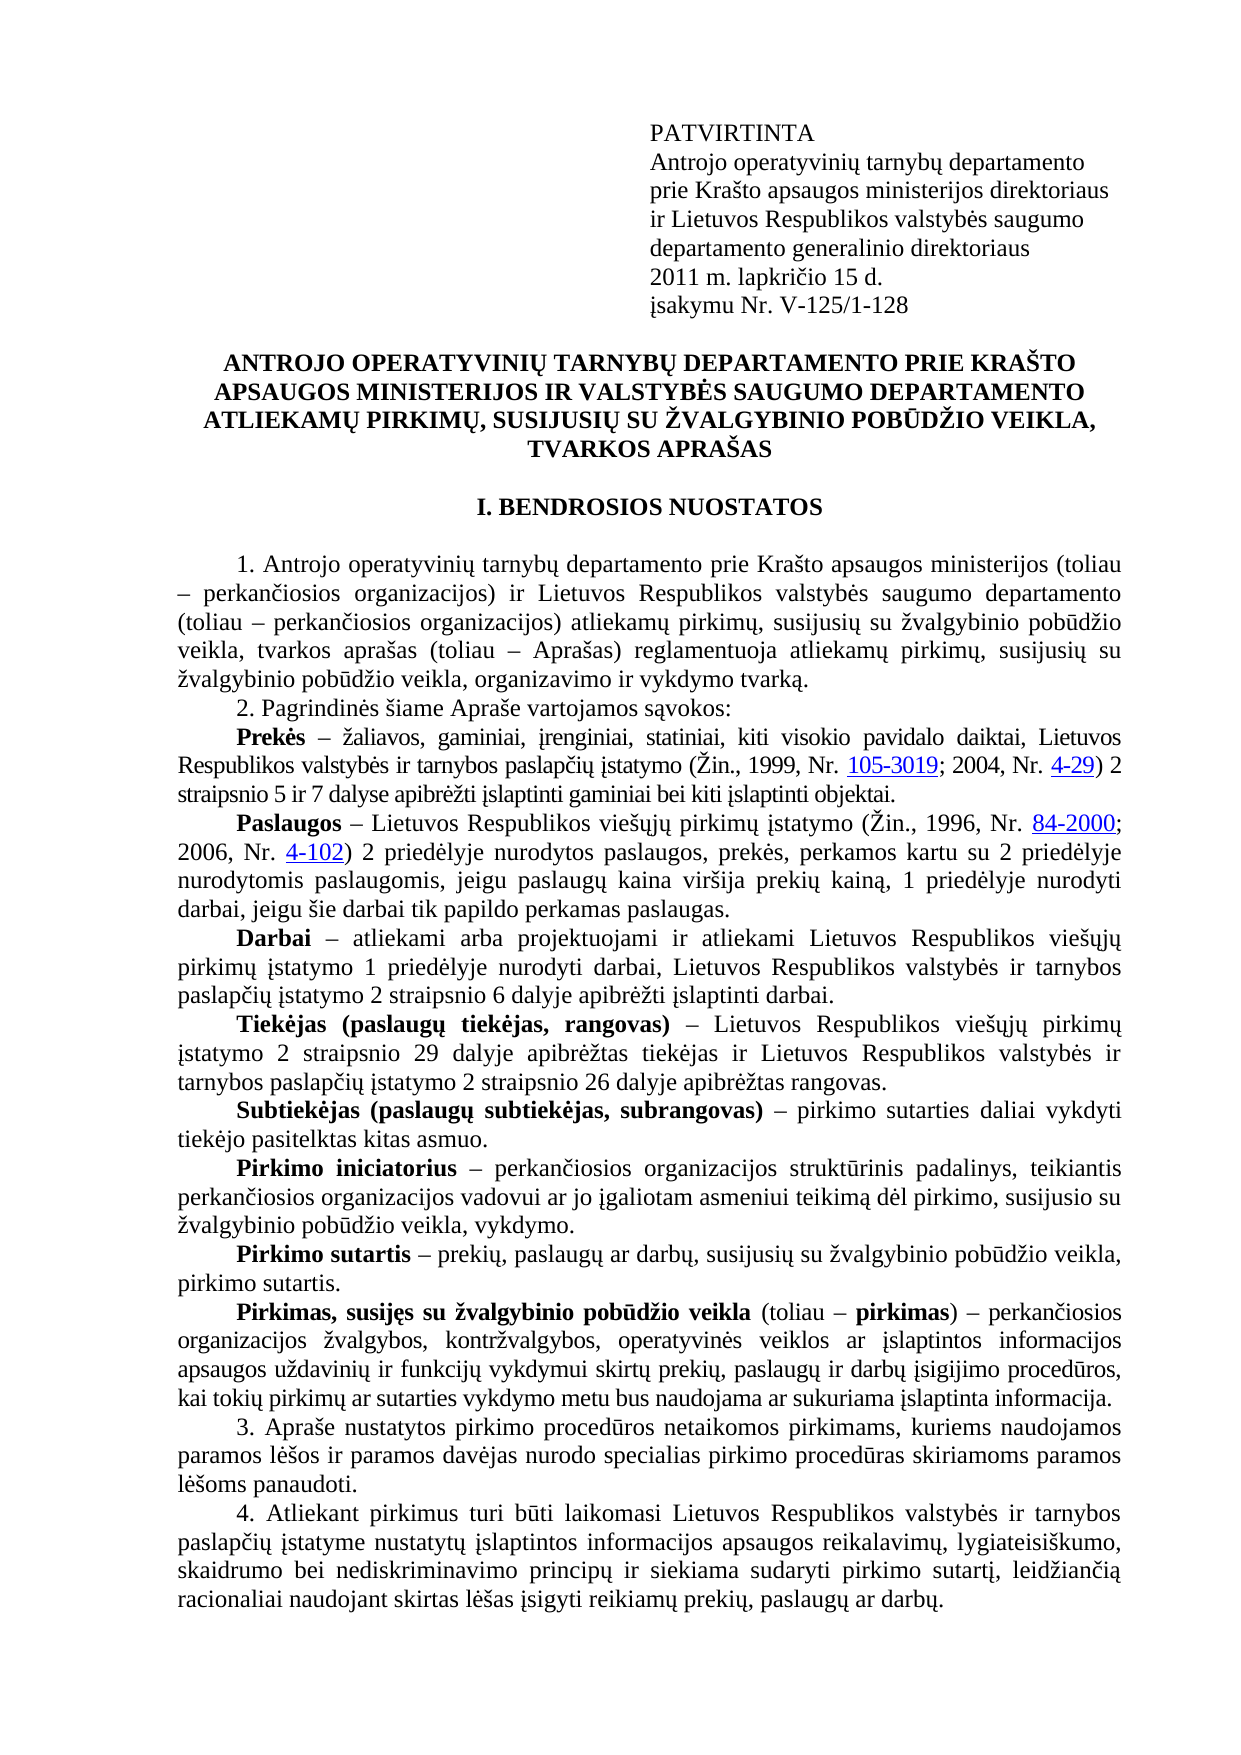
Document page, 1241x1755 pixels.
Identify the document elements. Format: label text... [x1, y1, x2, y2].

text Antrojo operatyvinių tarnybų departamento [649, 147, 1122, 176]
text 2. Pagrindinės šiame Apraše vartojamos sąvokos: [177, 693, 1122, 722]
text I. BENDROSIOS NUOSTATOS [177, 492, 1122, 521]
text Prekės – žaliavos, gaminiai, įrenginiai, statiniai, kiti visokio pavidalo daiktai, Lietuvos Respublikos valstybės ir tarnybos paslapčių įstatymo (Žin., 1999, Nr. 105-3019; 2004, Nr. 4-29) 2 straipsnio 5 ir 7 dalyse apibrėžti įslaptinti gaminiai bei kiti įslaptinti objektai. [177, 722, 1122, 808]
text Pirkimo sutartis – prekių, paslaugų ar darbų, susijusių su žvalgybinio pobūdžio veikla, pirkimo sutartis. [177, 1239, 1122, 1297]
text Paslaugos – Lietuvos Respublikos viešųjų pirkimų įstatymo (Žin., 1996, Nr. 84-2000; 2006, Nr. 4-102) 2 priedėlyje nurodytos paslaugos, prekės, perkamos kartu su 2 priedėlyje nurodytomis paslaugomis, jeigu paslaugų kaina viršija prekių kainą, 1 priedėlyje nurodyti darbai, jeigu šie darbai tik papildo perkamas paslaugas. [177, 808, 1122, 923]
text prie Krašto apsaugos ministerijos direktoriaus [649, 176, 1122, 204]
text Pirkimas, susijęs su žvalgybinio pobūdžio veikla (toliau – pirkimas) – perkančiosios organizacijos žvalgybos, kontržvalgybos, operatyvinės veiklos ar įslaptintos informacijos apsaugos uždavinių ir funkcijų vykdymui skirtų prekių, paslaugų ir darbų įsigijimo procedūros, kai tokių pirkimų ar sutarties vykdymo metu bus naudojama ar sukuriama įslaptinta informacija. [177, 1297, 1122, 1412]
text 3. Apraše nustatytos pirkimo procedūros netaikomos pirkimams, kuriems naudojamos paramos lėšos ir paramos davėjas nurodo specialias pirkimo procedūras skiriamoms paramos lėšoms panaudoti. [177, 1412, 1122, 1498]
text Pirkimo iniciatorius – perkančiosios organizacijos struktūrinis padalinys, teikiantis perkančiosios organizacijos vadovui ar jo įgaliotam asmeniui teikimą dėl pirkimo, susijusio su žvalgybinio pobūdžio veikla, vykdymo. [177, 1153, 1122, 1239]
text įsakymu Nr. V-125/1-128 [649, 291, 1122, 319]
text departamento generalinio direktoriaus [649, 233, 1122, 262]
text 1. Antrojo operatyvinių tarnybų departamento prie Krašto apsaugos ministerijos (toliau – perkančiosios organizacijos) ir Lietuvos Respublikos valstybės saugumo departamento (toliau – perkančiosios organizacijos) atliekamų pirkimų, susijusių su žvalgybinio pobūdžio veikla, tvarkos aprašas (toliau – Aprašas) reglamentuoja atliekamų pirkimų, susijusių su žvalgybinio pobūdžio veikla, organizavimo ir vykdymo tvarką. [177, 549, 1122, 693]
text Tiekėjas (paslaugų tiekėjas, rangovas) – Lietuvos Respublikos viešųjų pirkimų įstatymo 2 straipsnio 29 dalyje apibrėžtas tiekėjas ir Lietuvos Respublikos valstybės ir tarnybos paslapčių įstatymo 2 straipsnio 26 dalyje apibrėžtas rangovas. [177, 1009, 1122, 1096]
text PATVIRTINTA [649, 118, 1122, 147]
text ANTROJO OPERATYVINIŲ TARNYBŲ DEPARTAMENTO PRIE KRAŠTO APSAUGOS MINISTERIJOS IR VALSTYBĖS SAUGUMO DEPARTAMENTO ATLIEKAMŲ PIRKIMŲ, SUSIJUSIŲ SU ŽVALGYBINIO POBŪDŽIO VEIKLA, TVARKOS APRAŠAS [177, 348, 1122, 463]
text 4. Atliekant pirkimus turi būti laikomasi Lietuvos Respublikos valstybės ir tarnybos paslapčių įstatyme nustatytų įslaptintos informacijos apsaugos reikalavimų, lygiateisiškumo, skaidrumo bei nediskriminavimo principų ir siekiama sudaryti pirkimo sutartį, leidžiančią racionaliai naudojant skirtas lėšas įsigyti reikiamų prekių, paslaugų ar darbų. [177, 1498, 1122, 1613]
text 2011 m. lapkričio 15 d. [649, 262, 1122, 291]
text Subtiekėjas (paslaugų subtiekėjas, subrangovas) – pirkimo sutarties daliai vykdyti tiekėjo pasitelktas kitas asmuo. [177, 1096, 1122, 1153]
text ir Lietuvos Respublikos valstybės saugumo [649, 204, 1122, 233]
text Darbai – atliekami arba projektuojami ir atliekami Lietuvos Respublikos viešųjų pirkimų įstatymo 1 priedėlyje nurodyti darbai, Lietuvos Respublikos valstybės ir tarnybos paslapčių įstatymo 2 straipsnio 6 dalyje apibrėžti įslaptinti darbai. [177, 923, 1122, 1009]
